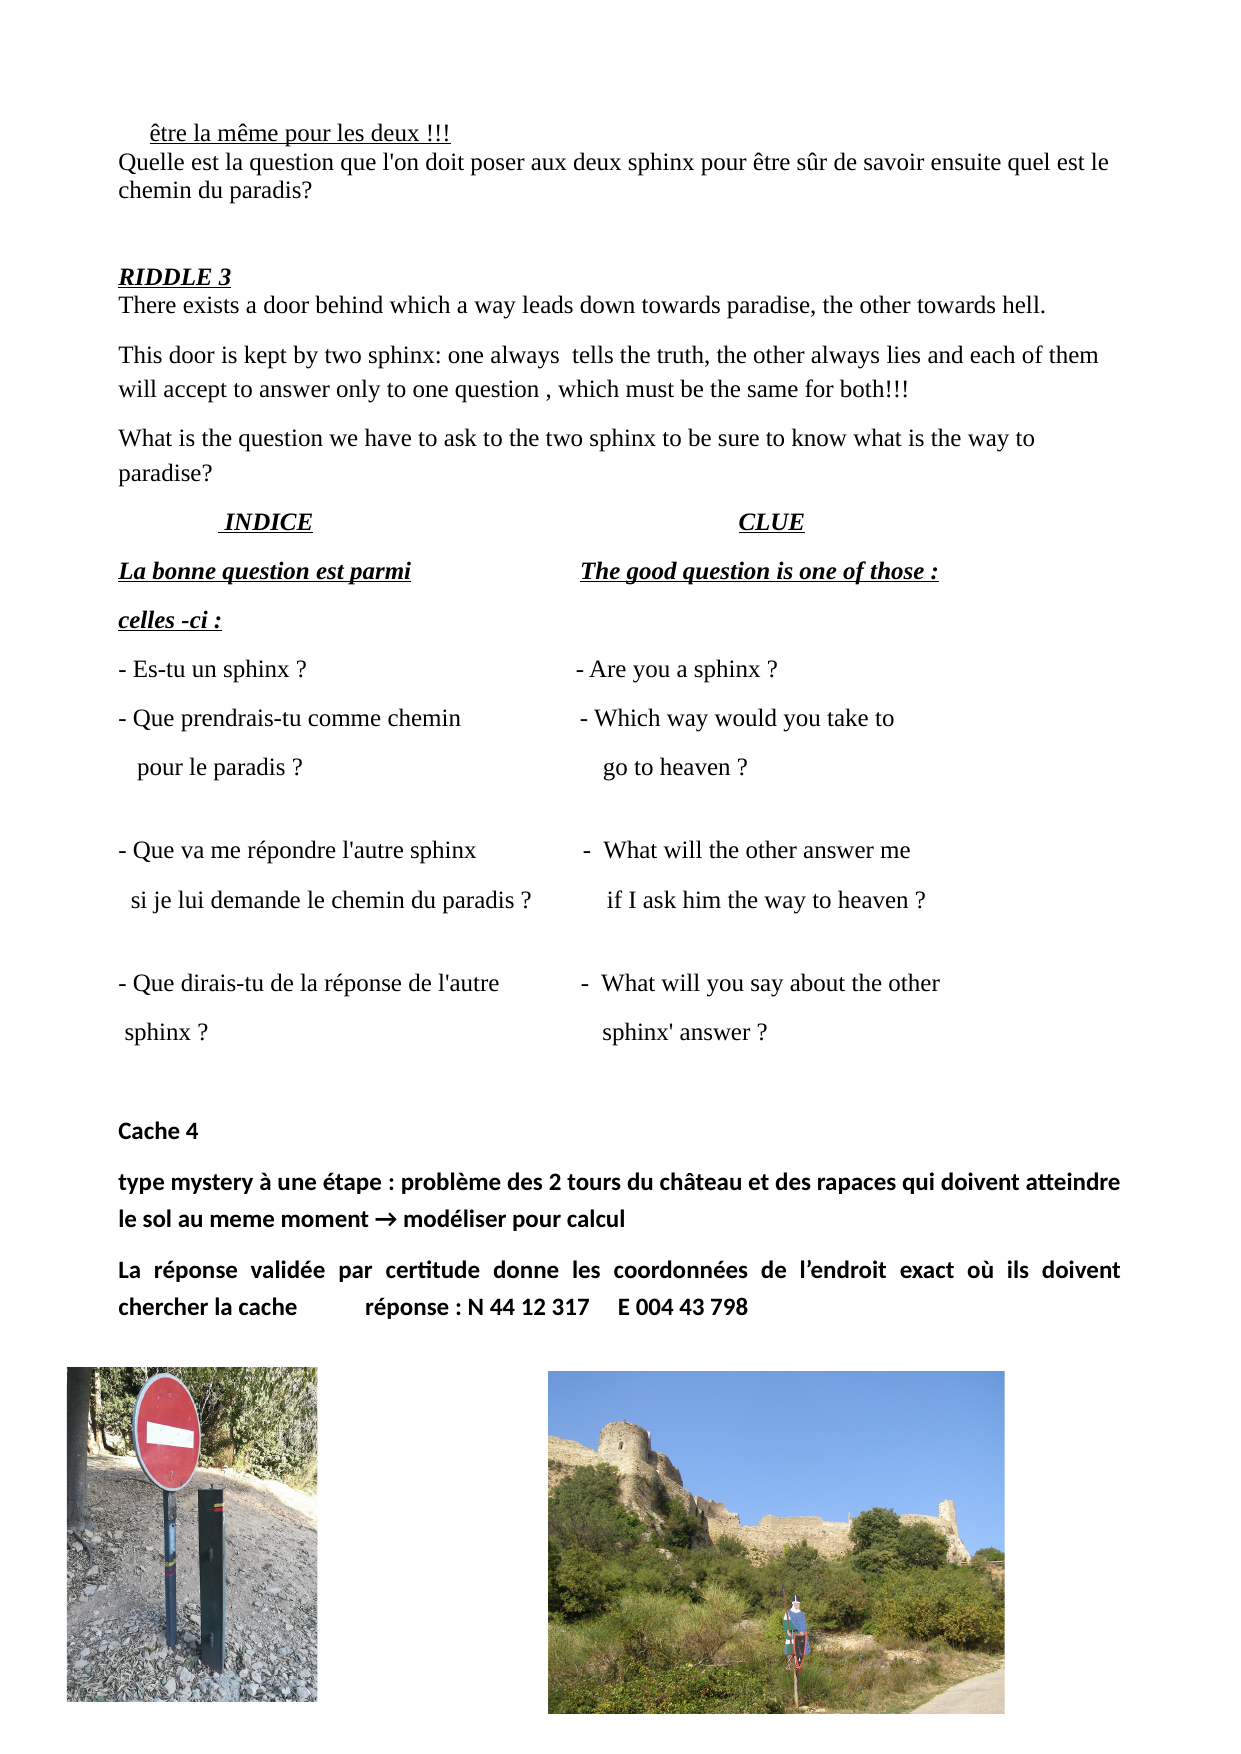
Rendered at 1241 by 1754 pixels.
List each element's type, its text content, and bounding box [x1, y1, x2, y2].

text pour le paradis ? go to heaven ? [118, 752, 1122, 815]
text - Que dirais-tu de la réponse de l'autre - What will you say about the other [118, 968, 1122, 997]
text - Es-tu un sphinx ? - Are you a sphinx ? [118, 654, 1122, 683]
text celles -ci : [118, 605, 1122, 634]
text There exists a door behind which a way leads down towards paradise, the other towards hell. [118, 291, 1122, 319]
picture [66, 1367, 318, 1702]
text - Que va me répondre l'autre sphinx - What will the other answer me [118, 836, 1122, 864]
text This door is kept by two sphinx: one always tells the truth, the other always lies and each of them will accept to answer only to one question , which must be the same for both!!! [118, 340, 1122, 403]
text Cache 4 [118, 1115, 1122, 1146]
text Quelle est la question que l'on doit poser aux deux sphinx pour être sûr de savoir ensuite quel est le [118, 147, 1122, 176]
text La réponse validée par certitude donne les coordonnées de l’endroit exact où ils doivent chercher la cache réponse : N 44 12 317 E 004 43 798 [118, 1254, 1122, 1321]
text INDICE CLUE [118, 507, 1122, 536]
text sphinx ? sphinx' answer ? [118, 1017, 1122, 1046]
text - Que prendrais-tu comme chemin - Which way would you take to [118, 703, 1122, 732]
picture [548, 1371, 1005, 1714]
text chemin du paradis? [118, 176, 1122, 204]
text type mystery à une étape : problème des 2 tours du château et des rapaces qui doivent atteindre le sol au meme moment → modéliser pour calcul [118, 1167, 1122, 1234]
text What is the question we have to ask to the two sphinx to be sure to know what is the way to paradise? [118, 423, 1122, 486]
text si je lui demande le chemin du paradis ? if I ask him the way to heaven ? [118, 885, 1122, 948]
text La bonne question est parmi The good question is one of those : [118, 556, 1122, 584]
text être la même pour les deux !!! [118, 118, 1122, 147]
text RIDDLE 3 [118, 262, 1122, 291]
